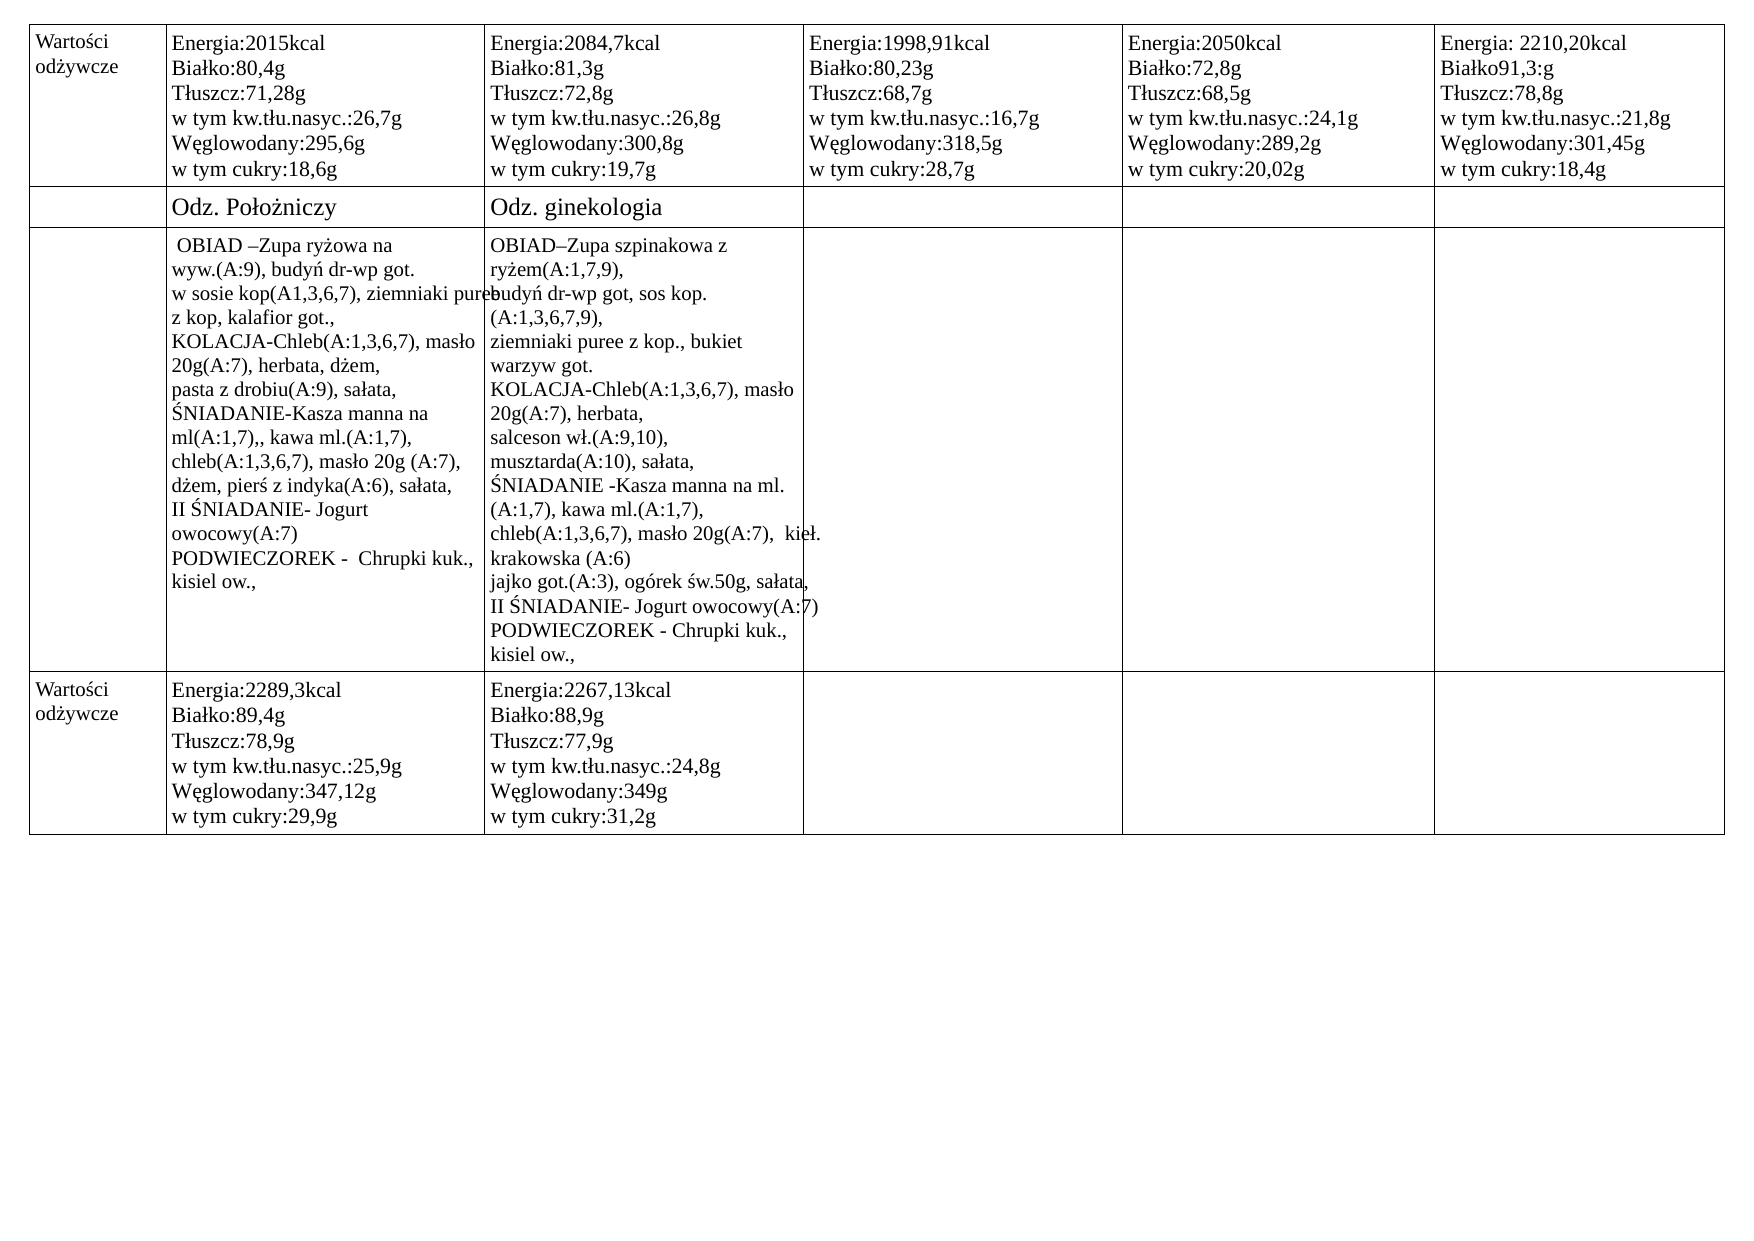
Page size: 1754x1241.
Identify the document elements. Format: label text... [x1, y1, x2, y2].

table_cell Wartości odżywcze [30, 25, 166, 186]
table_cell [1123, 187, 1434, 227]
table_cell [1123, 228, 1434, 671]
table_cell [804, 228, 1122, 671]
table_cell [1435, 187, 1724, 227]
table_cell Energia:2050kcal Białko:72,8g Tłuszcz:68,5g w tym kw.tłu.nasyc.:24,1g Węglowodany:289,2g w tym cukry:20,02g [1123, 25, 1434, 186]
table_cell Energia:2084,7kcal Białko:81,3g Tłuszcz:72,8g w tym kw.tłu.nasyc.:26,8g Węglowodany:300,8g w tym cukry:19,7g [485, 25, 803, 186]
table_cell Odz. Położniczy [167, 187, 484, 227]
table_cell [804, 672, 1122, 834]
table_cell Energia:2015kcal Białko:80,4g Tłuszcz:71,28g w tym kw.tłu.nasyc.:26,7g Węglowodany:295,6g w tym cukry:18,6g [167, 25, 484, 186]
table_cell Odz. ginekologia [485, 187, 803, 227]
table_cell [1123, 672, 1434, 834]
table_cell Energia:2267,13kcal Białko:88,9g Tłuszcz:77,9g w tym kw.tłu.nasyc.:24,8g Węglowodany:349g w tym cukry:31,2g [485, 672, 803, 834]
table_cell Energia:1998,91kcal Białko:80,23g Tłuszcz:68,7g w tym kw.tłu.nasyc.:16,7g Węglowodany:318,5g w tym cukry:28,7g [804, 25, 1122, 186]
table_cell [30, 228, 166, 671]
table_cell Wartości odżywcze [30, 672, 166, 834]
table_cell [1435, 228, 1724, 671]
table_cell [1435, 672, 1724, 834]
table_cell Energia: 2210,20kcal Białko91,3:g Tłuszcz:78,8g w tym kw.tłu.nasyc.:21,8g Węglowodany:301,45g w tym cukry:18,4g [1435, 25, 1724, 186]
table_cell Energia:2289,3kcal Białko:89,4g Tłuszcz:78,9g w tym kw.tłu.nasyc.:25,9g Węglowodany:347,12g w tym cukry:29,9g [167, 672, 484, 834]
table_cell [804, 187, 1122, 227]
table_cell OBIAD –Zupa ryżowa na wyw.(A:9), budyń dr-wp got. w sosie kop(A1,3,6,7), ziemniaki puree z kop, kalafior got., KOLACJA-Chleb(A:1,3,6,7), masło 20g(A:7), herbata, dżem, pasta z drobiu(A:9), sałata, ŚNIADANIE-Kasza manna na ml(A:1,7),, kawa ml.(A:1,7), chleb(A:1,3,6,7), masło 20g (A:7), dżem, pierś z indyka(A:6), sałata, II ŚNIADANIE- Jogurt owocowy(A:7) PODWIECZOREK - Chrupki kuk., kisiel ow., [167, 228, 484, 671]
table_cell OBIAD–Zupa szpinakowa z ryżem(A:1,7,9), budyń dr-wp got, sos kop.(A:1,3,6,7,9), ziemniaki puree z kop., bukiet warzyw got. KOLACJA-Chleb(A:1,3,6,7), masło 20g(A:7), herbata, salceson wł.(A:9,10), musztarda(A:10), sałata, ŚNIADANIE -Kasza manna na ml.(A:1,7), kawa ml.(A:1,7), chleb(A:1,3,6,7), masło 20g(A:7), kieł. krakowska (A:6) jajko got.(A:3), ogórek św.50g, sałata, II ŚNIADANIE- Jogurt owocowy(A:7) PODWIECZOREK - Chrupki kuk., kisiel ow., [485, 228, 803, 671]
table_cell [30, 187, 166, 227]
